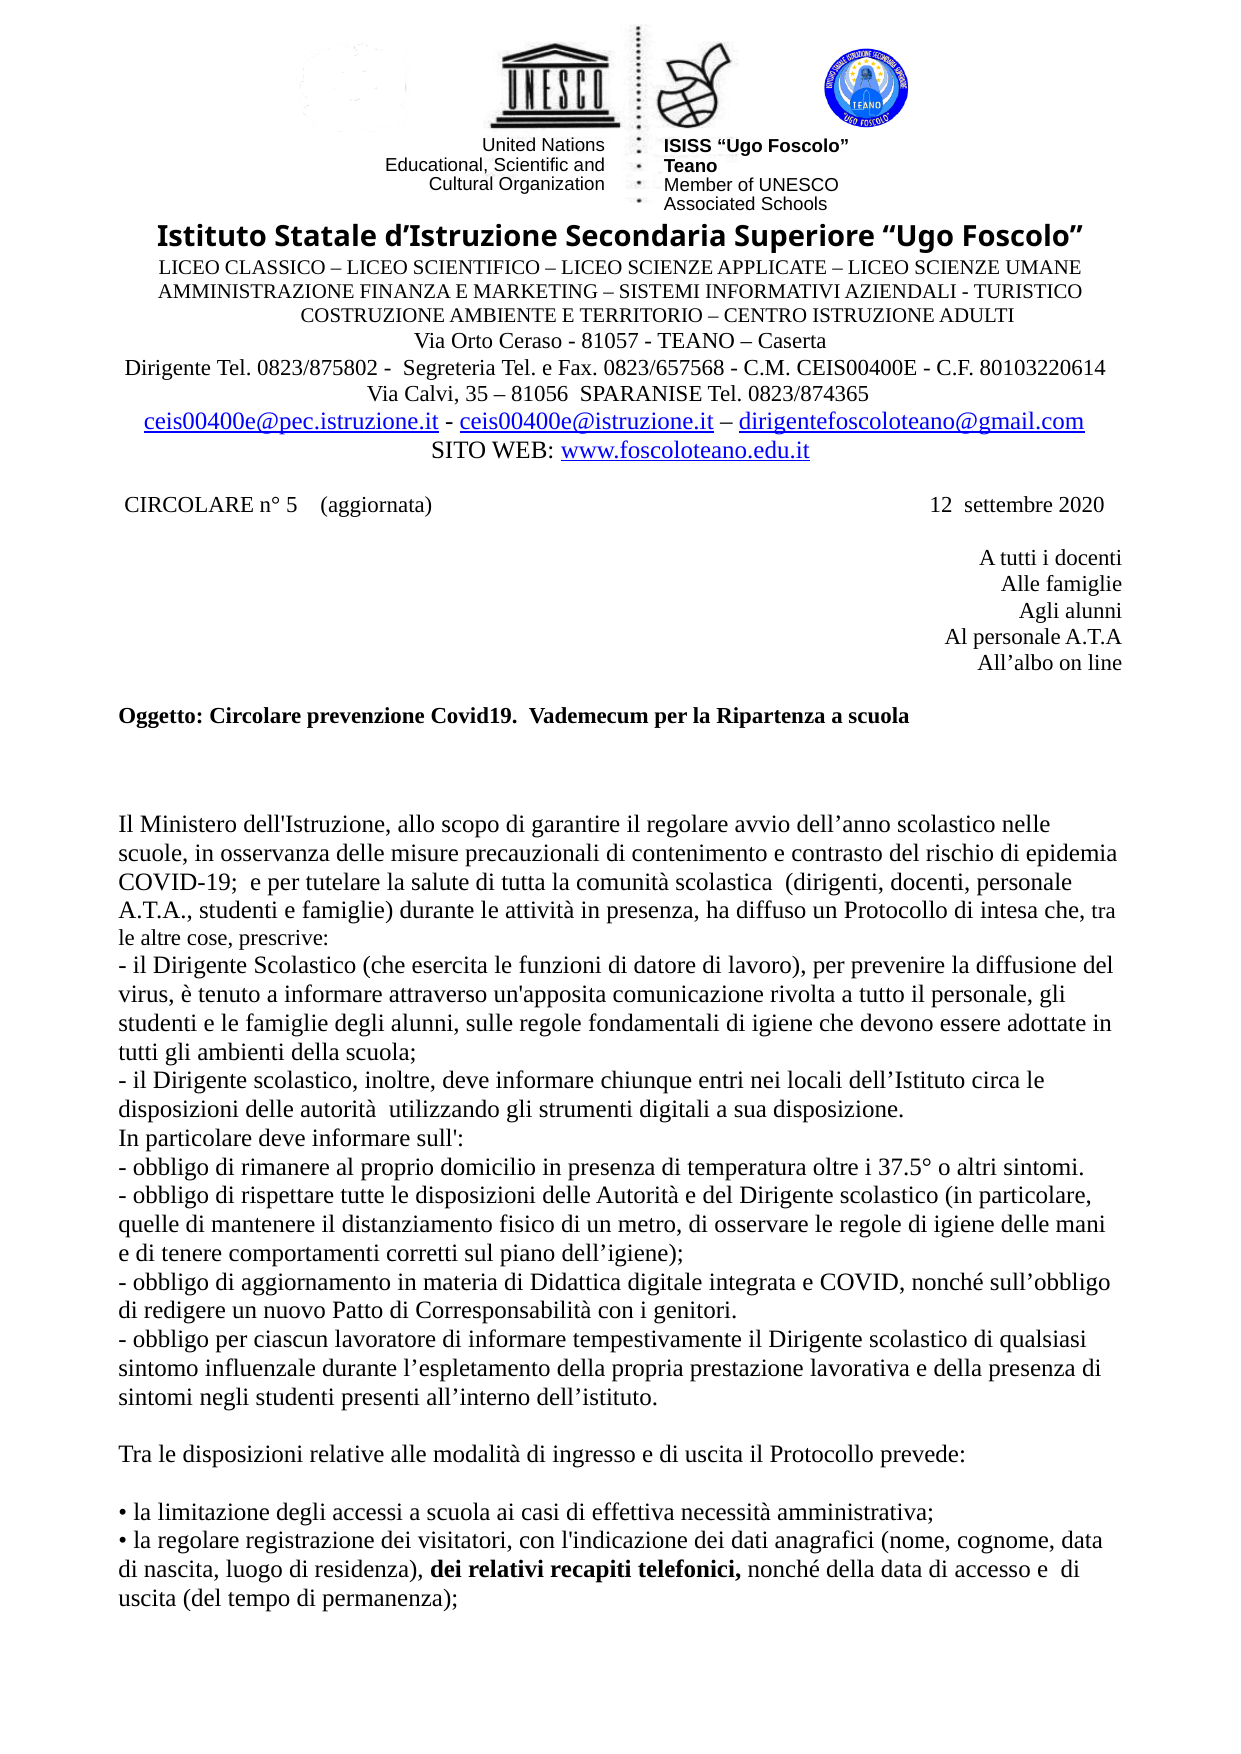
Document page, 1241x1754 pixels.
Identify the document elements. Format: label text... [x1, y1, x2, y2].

text In particolare deve informare sull': [118, 1123, 1122, 1152]
text Al personale A.T.A [118, 623, 1122, 649]
text ceis00400e@pec.istruzione.it - ceis00400e@istruzione.it – dirigentefoscoloteano@gmail.com [118, 406, 1122, 435]
text A tutti i docenti [118, 544, 1122, 570]
text SITO WEB: www.foscoloteano.edu.it [118, 435, 1122, 464]
text Il Ministero dell'Istruzione, allo scopo di garantire il regolare avvio dell’anno scolastico nelle scuole, in osservanza delle misure precauzionali di contenimento e contrasto del rischio di epidemia COVID-19; e per tutelare la salute di tutta la comunità scolastica (dirigenti, docenti, personale A.T.A., studenti e famiglie) durante le attività in presenza, ha diffuso un Protocollo di intesa che, tra le altre cose, prescrive: [118, 809, 1122, 951]
text Dirigente Tel. 0823/875802 - Segreteria Tel. e Fax. 0823/657568 - C.M. CEIS00400E - C.F. 80103220614 [62, 353, 1168, 380]
text - il Dirigente Scolastico (che esercita le funzioni di datore di lavoro), per prevenire la diffusione del virus, è tenuto a informare attraverso un'apposita comunicazione rivolta a tutto il personale, gli studenti e le famiglie degli alunni, sulle regole fondamentali di igiene che devono essere adottate in tutti gli ambienti della scuola; [118, 951, 1122, 1066]
text - il Dirigente scolastico, inoltre, deve informare chiunque entri nei locali dell’Istituto circa le disposizioni delle autorità utilizzando gli strumenti digitali a sua disposizione. [118, 1066, 1122, 1123]
text • la limitazione degli accessi a scuola ai casi di effettiva necessità amministrativa; [118, 1497, 1122, 1526]
text Istituto Statale d’Istruzione Secondaria Superiore “Ugo Foscolo” [118, 215, 1122, 255]
text Via Orto Ceraso - 81057 - TEANO – Caserta [118, 327, 1122, 353]
text AMMINISTRAZIONE FINANZA E MARKETING – SISTEMI INFORMATIVI AZIENDALI - TURISTICO COSTRUZIONE AMBIENTE E TERRITORIO – CENTRO ISTRUZIONE ADULTI [118, 279, 1122, 327]
text - obbligo di aggiornamento in materia di Didattica digitale integrata e COVID, nonché sull’obbligo di redigere un nuovo Patto di Corresponsabilità con i genitori. - obbligo per ciascun lavoratore di informare tempestivamente il Dirigente scolastico di qualsiasi sintomo influenzale durante l’espletamento della propria prestazione lavorativa e della presenza di sintomi negli studenti presenti all’interno dell’istituto. [118, 1267, 1122, 1411]
text Oggetto: Circolare prevenzione Covid19. Vademecum per la Ripartenza a scuola [118, 702, 1122, 728]
text • la regolare registrazione dei visitatori, con l'indicazione dei dati anagrafici (nome, cognome, data di nascita, luogo di residenza), dei relativi recapiti telefonici, nonché della data di accesso e di uscita (del tempo di permanenza); [118, 1526, 1122, 1612]
text Alle famiglie [118, 570, 1122, 597]
text - obbligo di rimanere al proprio domicilio in presenza di temperatura oltre i 37.5° o altri sintomi. [118, 1152, 1122, 1181]
text All’albo on line [118, 649, 1122, 676]
text LICEO CLASSICO – LICEO SCIENTIFICO – LICEO SCIENZE APPLICATE – LICEO SCIENZE UMANE [118, 255, 1122, 279]
text CIRCOLARE n° 5 (aggiornata) 12 settembre 2020 [118, 490, 1122, 518]
text Agli alunni [118, 597, 1122, 623]
text Tra le disposizioni relative alle modalità di ingresso e di uscita il Protocollo prevede: [118, 1439, 1122, 1468]
text Via Calvi, 35 – 81056 SPARANISE Tel. 0823/874365 [62, 380, 1168, 406]
text - obbligo di rispettare tutte le disposizioni delle Autorità e del Dirigente scolastico (in particolare, quelle di mantenere il distanziamento fisico di un metro, di osservare le regole di igiene delle mani e di tenere comportamenti corretti sul piano dell’igiene); [118, 1181, 1122, 1267]
